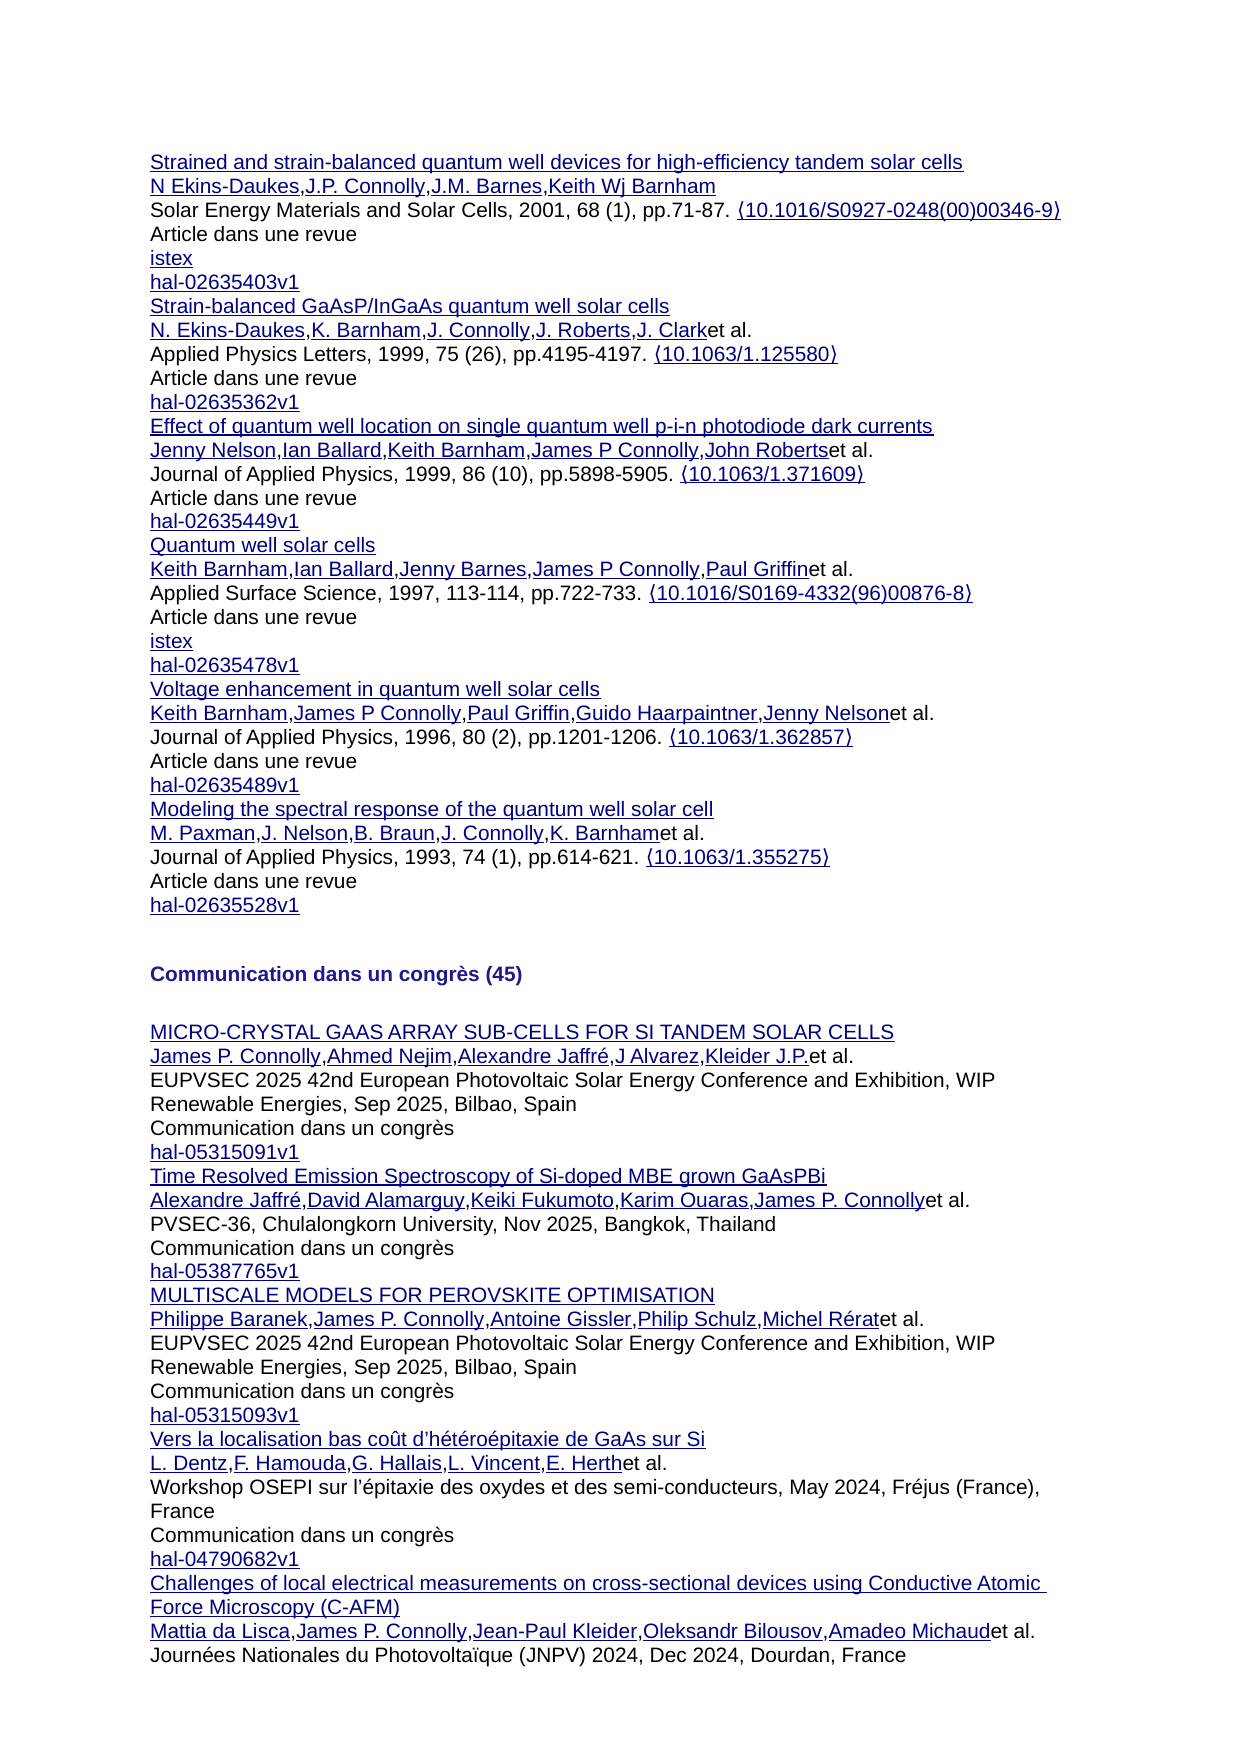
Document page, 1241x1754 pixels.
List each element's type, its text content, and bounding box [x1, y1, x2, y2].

table_header MICRO-CRYSTAL GAAS ARRAY SUB-CELLS FOR SI TANDEM SOLAR CELLS James P. Connolly,Ahmed Nejim,Alexandre Jaffré,J Alvarez,Kleider J.P.et al. EUPVSEC 2025 42nd European Photovoltaic Solar Energy Conference and Exhibition, WIP Renewable Energies, Sep 2025, Bilbao, Spain Communication dans un congrès hal-05315091v1 [150, 1020, 1090, 1163]
table_cell Time Resolved Emission Spectroscopy of Si-doped MBE grown GaAsPBi Alexandre Jaffré,David Alamarguy,Keiki Fukumoto,Karim Ouaras,James P. Connollyet al. PVSEC-36, Chulalongkorn University, Nov 2025, Bangkok, Thailand Communication dans un congrès hal-05387765v1 [150, 1164, 1090, 1283]
table_cell Vers la localisation bas coût d’hétéroépitaxie de GaAs sur Si L. Dentz,F. Hamouda,G. Hallais,L. Vincent,E. Herthet al. Workshop OSEPI sur l’épitaxie des oxydes et des semi-conducteurs, May 2024, Fréjus (France), France Communication dans un congrès hal-04790682v1 [150, 1427, 1090, 1571]
table_cell Modeling the spectral response of the quantum well solar cell M. Paxman,J. Nelson,B. Braun,J. Connolly,K. Barnhamet al. Journal of Applied Physics, 1993, 74 (1), pp.614-621. ⟨10.1063/1.355275⟩ Article dans une revue hal-02635528v1 [150, 797, 1090, 917]
table_cell Strain-balanced GaAsP/InGaAs quantum well solar cells N. Ekins-Daukes,K. Barnham,J. Connolly,J. Roberts,J. Clarket al. Applied Physics Letters, 1999, 75 (26), pp.4195-4197. ⟨10.1063/1.125580⟩ Article dans une revue hal-02635362v1 [150, 294, 1090, 413]
table_cell Effect of quantum well location on single quantum well p-i-n photodiode dark currents Jenny Nelson,Ian Ballard,Keith Barnham,James P Connolly,John Robertset al. Journal of Applied Physics, 1999, 86 (10), pp.5898-5905. ⟨10.1063/1.371609⟩ Article dans une revue hal-02635449v1 [150, 414, 1090, 533]
table_cell MULTISCALE MODELS FOR PEROVSKITE OPTIMISATION Philippe Baranek,James P. Connolly,Antoine Gissler,Philip Schulz,Michel Rératet al. EUPVSEC 2025 42nd European Photovoltaic Solar Energy Conference and Exhibition, WIP Renewable Energies, Sep 2025, Bilbao, Spain Communication dans un congrès hal-05315093v1 [150, 1283, 1090, 1427]
table_cell Voltage enhancement in quantum well solar cells Keith Barnham,James P Connolly,Paul Griffin,Guido Haarpaintner,Jenny Nelsonet al. Journal of Applied Physics, 1996, 80 (2), pp.1201-1206. ⟨10.1063/1.362857⟩ Article dans une revue hal-02635489v1 [150, 677, 1090, 797]
table_cell Quantum well solar cells Keith Barnham,Ian Ballard,Jenny Barnes,James P Connolly,Paul Griffinet al. Applied Surface Science, 1997, 113-114, pp.722-733. ⟨10.1016/S0169-4332(96)00876-8⟩ Article dans une revue istex hal-02635478v1 [150, 533, 1090, 677]
table_cell Challenges of local electrical measurements on cross-sectional devices using Conductive Atomic Force Microscopy (C-AFM) Mattia da Lisca,James P. Connolly,Jean-Paul Kleider,Oleksandr Bilousov,Amadeo Michaudet al. Journées Nationales du Photovoltaïque (JNPV) 2024, Dec 2024, Dourdan, France [150, 1571, 1090, 1667]
table_cell Strained and strain-balanced quantum well devices for high-efficiency tandem solar cells N Ekins-Daukes,J.P. Connolly,J.M. Barnes,Keith Wj Barnham Solar Energy Materials and Solar Cells, 2001, 68 (1), pp.71-87. ⟨10.1016/S0927-0248(00)00346-9⟩ Article dans une revue istex hal-02635403v1 [150, 150, 1090, 294]
subtitle Communication dans un congrès (45) [150, 961, 1090, 985]
